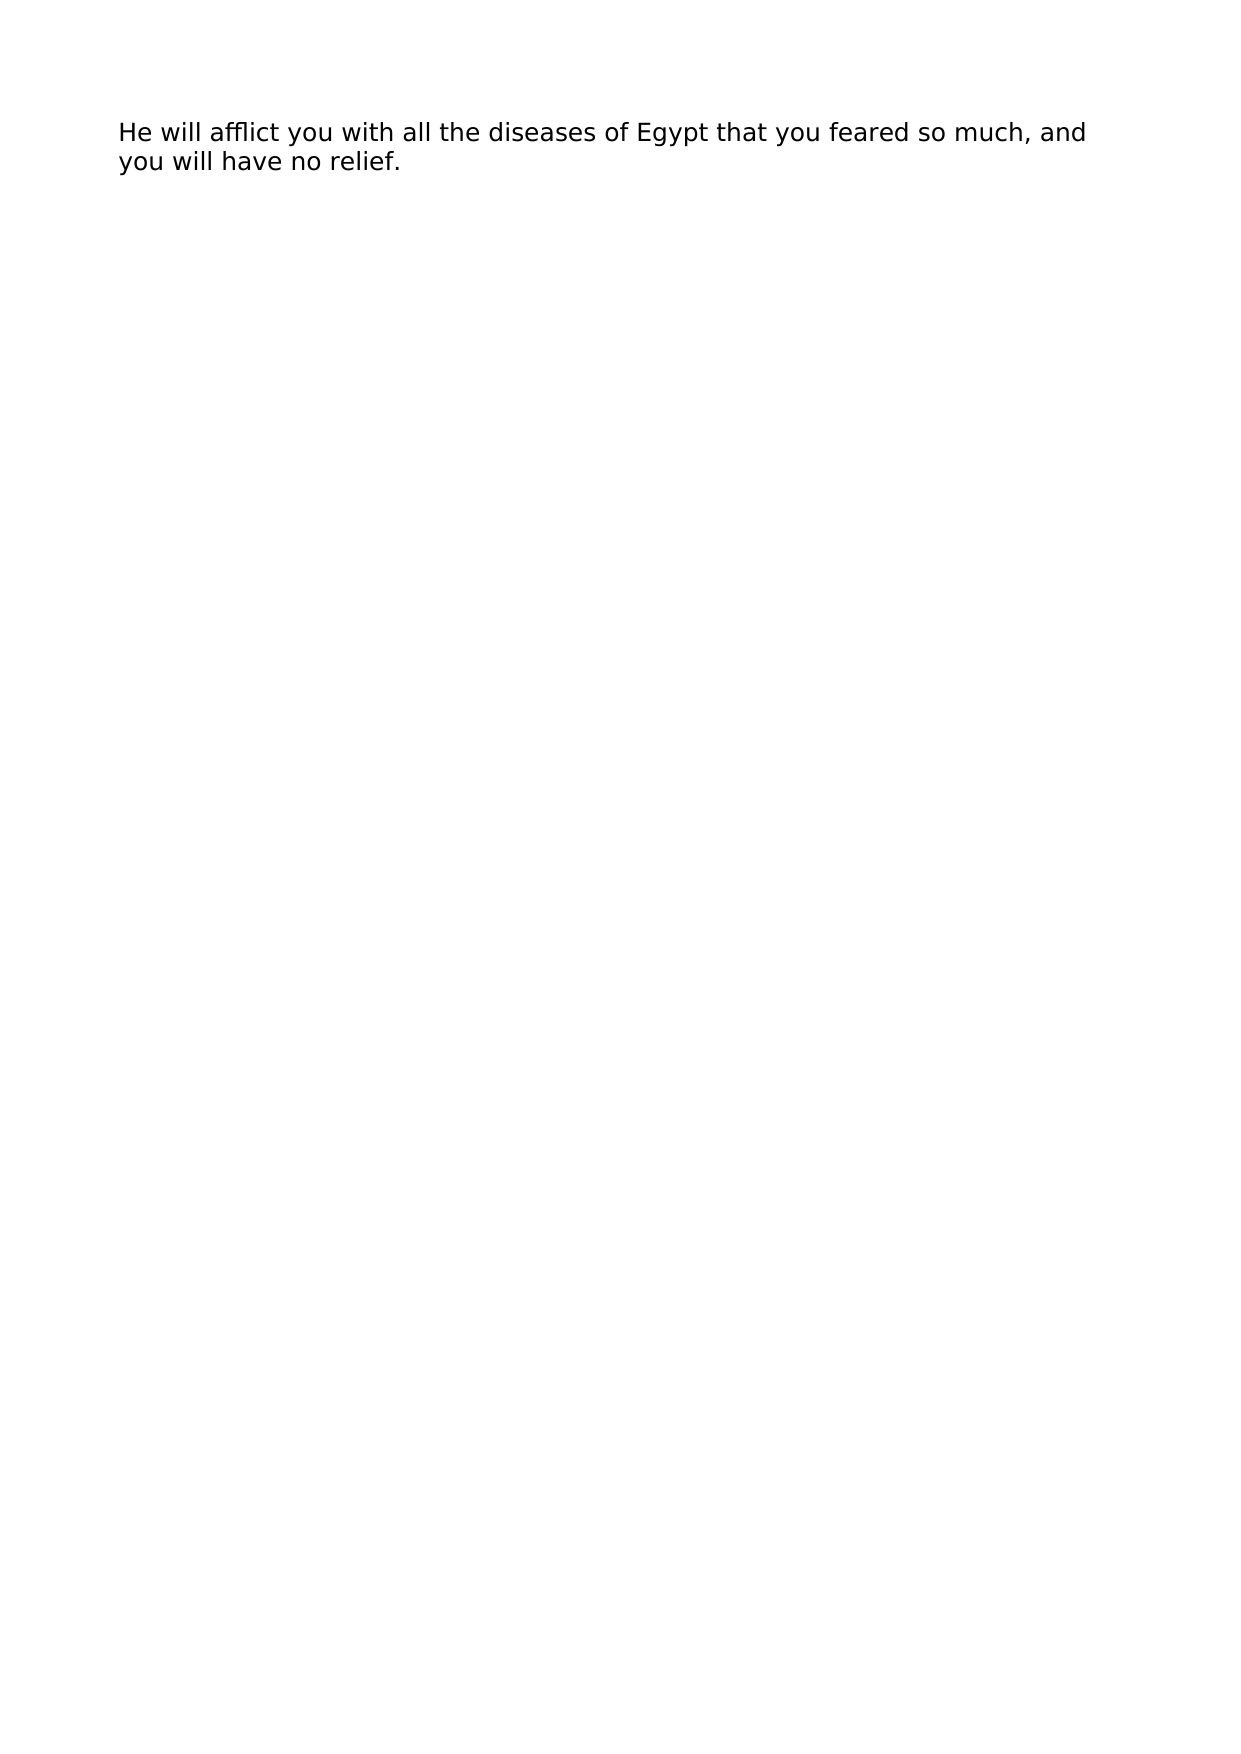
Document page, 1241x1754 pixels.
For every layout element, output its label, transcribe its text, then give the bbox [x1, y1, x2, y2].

text He will afflict you with all the diseases of Egypt that you feared so much, and you will have no relief. [118, 118, 1122, 176]
